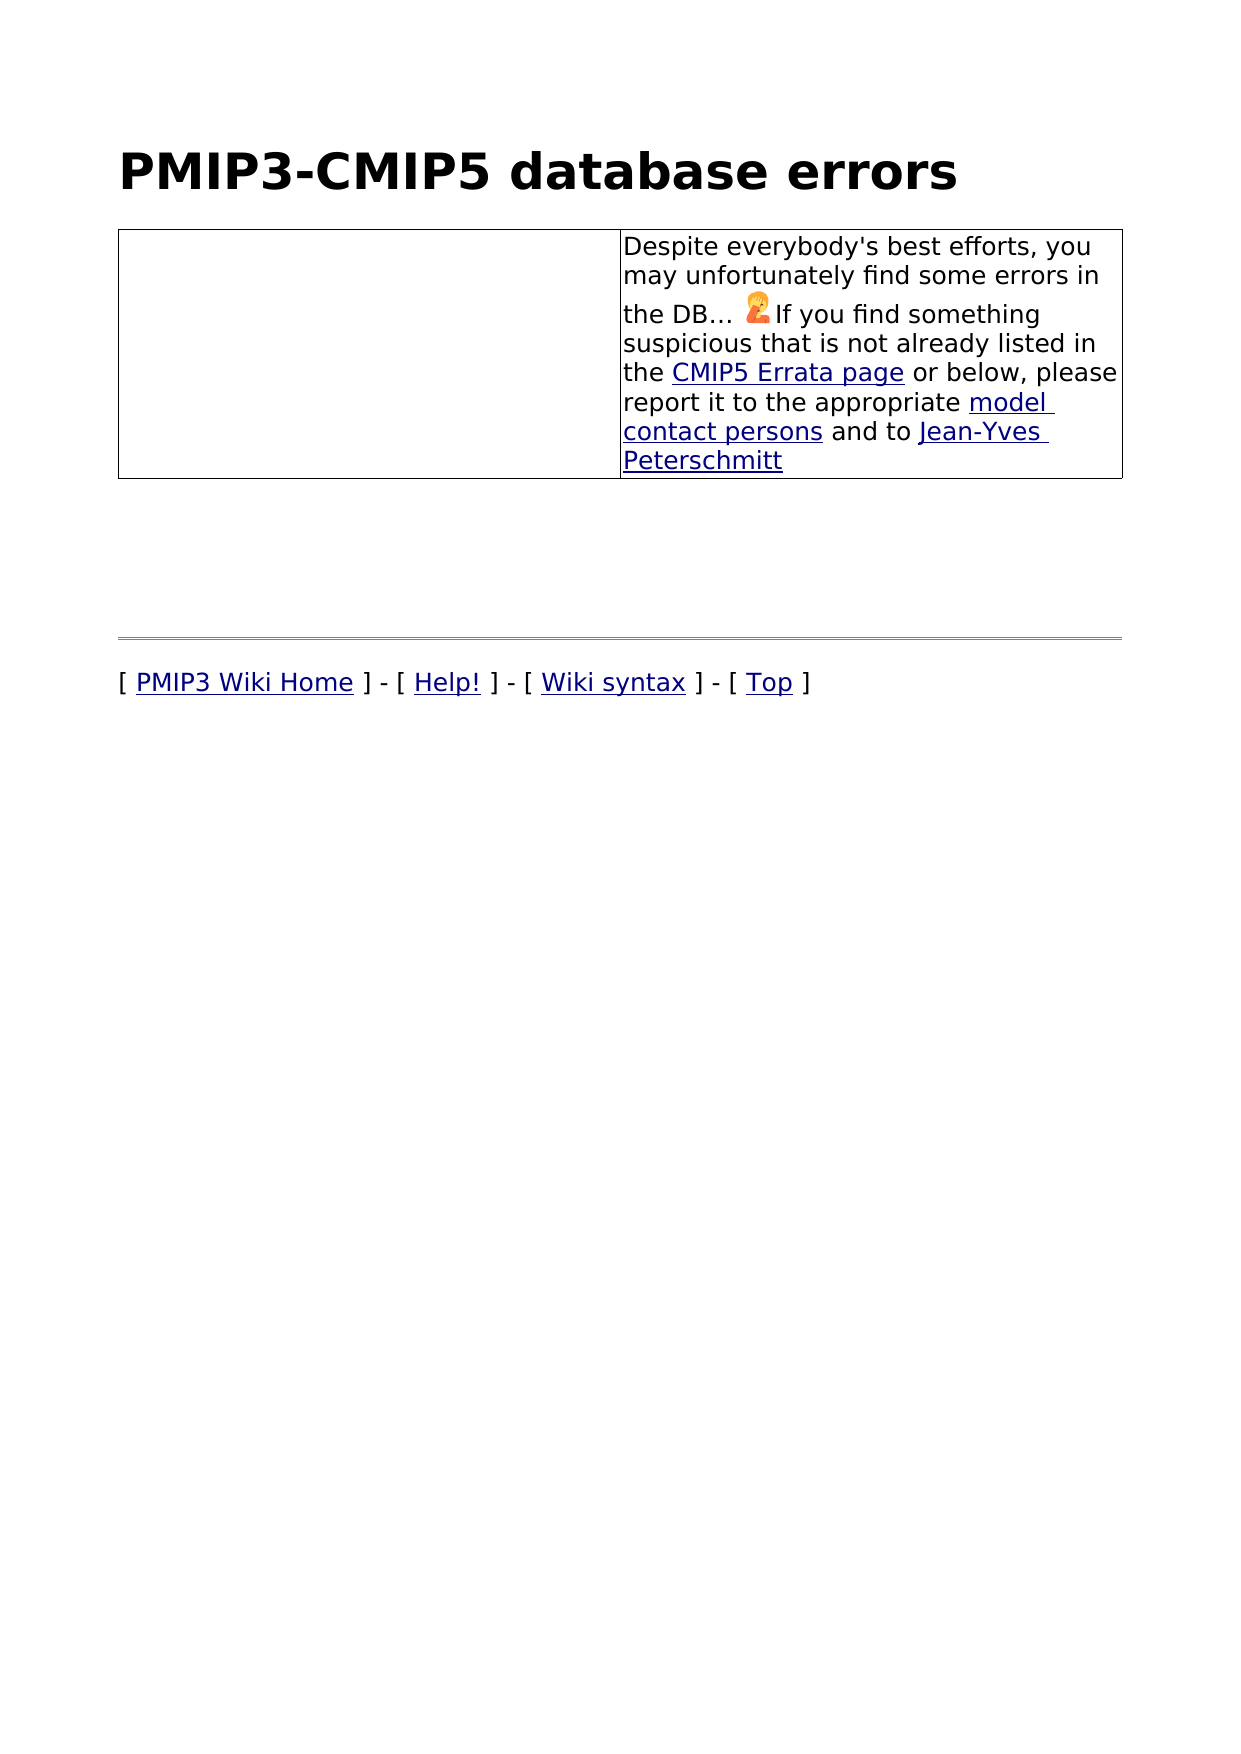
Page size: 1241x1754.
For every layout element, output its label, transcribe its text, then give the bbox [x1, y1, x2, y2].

table_header [119, 230, 620, 478]
table_header Despite everybody's best efforts, you may unfortunately find some errors in the DB… If you find something suspicious that is not already listed in the CMIP5 Errata page or below, please report it to the appropriate model contact persons and to Jean-Yves Peterschmitt [621, 230, 1122, 478]
text [ PMIP3 Wiki Home ] - [ Help! ] - [ Wiki syntax ] - [ Top ] [118, 668, 1122, 698]
subtitle PMIP3-CMIP5 database errors [118, 143, 1122, 201]
